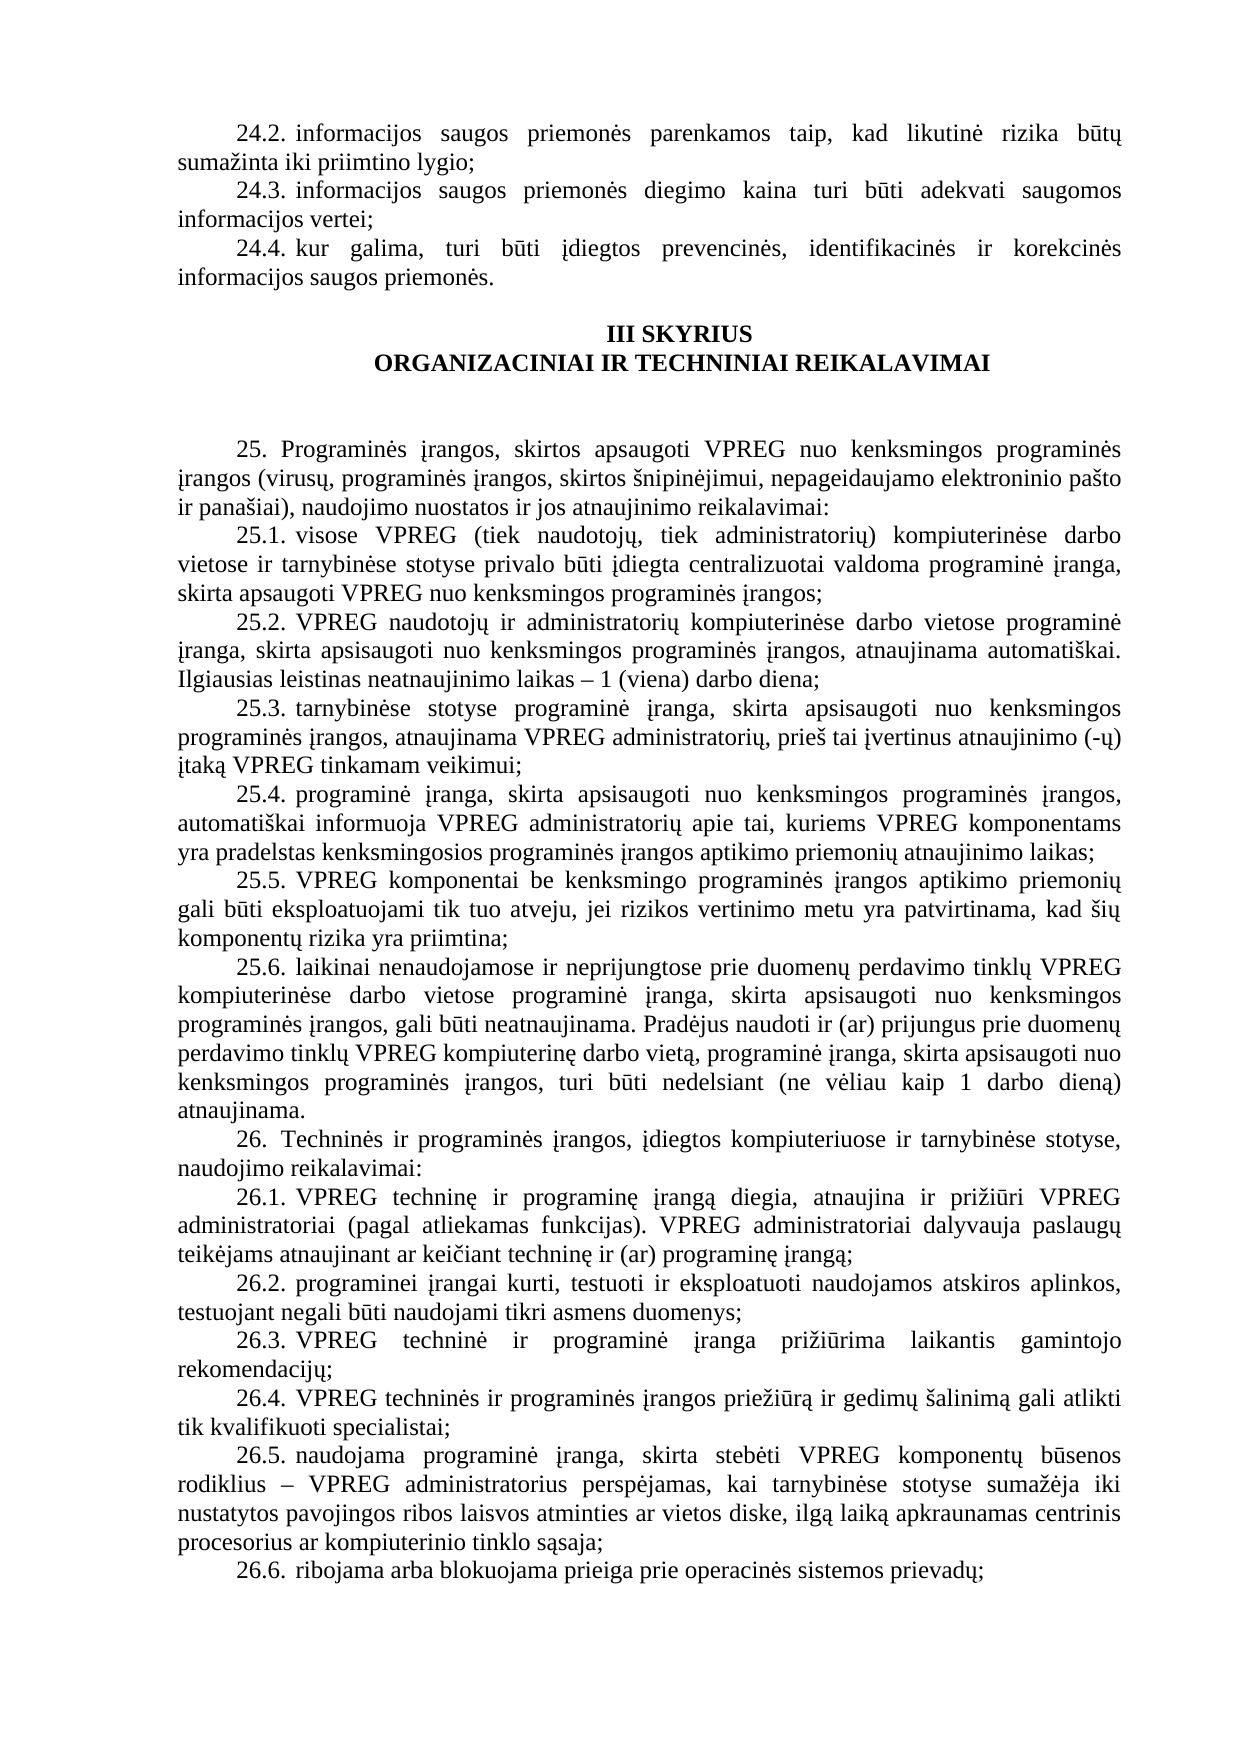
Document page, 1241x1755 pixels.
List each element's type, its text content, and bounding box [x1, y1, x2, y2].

text 25. Programinės įrangos, skirtos apsaugoti VPREG nuo kenksmingos programinės įrangos (virusų, programinės įrangos, skirtos šnipinėjimui, nepageidaujamo elektroninio pašto ir panašiai), naudojimo nuostatos ir jos atnaujinimo reikalavimai: [177, 434, 1122, 521]
text Organizaciniai ir techniniai reikalavimai [177, 348, 1122, 377]
text 26.6. ribojama arba blokuojama prieiga prie operacinės sistemos prievadų; [177, 1556, 1122, 1584]
text 26.3. VPREG techninė ir programinė įranga prižiūrima laikantis gamintojo rekomendacijų; [177, 1326, 1122, 1383]
text 25.4. programinė įranga, skirta apsisaugoti nuo kenksmingos programinės įrangos, automatiškai informuoja VPREG administratorių apie tai, kuriems VPREG komponentams yra pradelstas kenksmingosios programinės įrangos aptikimo priemonių atnaujinimo laikas; [177, 779, 1122, 866]
text 24.4. kur galima, turi būti įdiegtos prevencinės, identifikacinės ir korekcinės informacijos saugos priemonės. [177, 233, 1122, 291]
text 25.6. laikinai nenaudojamose ir neprijungtose prie duomenų perdavimo tinklų VPREG kompiuterinėse darbo vietose programinė įranga, skirta apsisaugoti nuo kenksmingos programinės įrangos, gali būti neatnaujinama. Pradėjus naudoti ir (ar) prijungus prie duomenų perdavimo tinklų VPREG kompiuterinę darbo vietą, programinė įranga, skirta apsisaugoti nuo kenksmingos programinės įrangos, turi būti nedelsiant (ne vėliau kaip 1 darbo dieną) atnaujinama. [177, 952, 1122, 1124]
text 26.4. VPREG techninės ir programinės įrangos priežiūrą ir gedimų šalinimą gali atlikti tik kvalifikuoti specialistai; [177, 1383, 1122, 1441]
text 25.5. VPREG komponentai be kenksmingo programinės įrangos aptikimo priemonių gali būti eksploatuojami tik tuo atveju, jei rizikos vertinimo metu yra patvirtinama, kad šių komponentų rizika yra priimtina; [177, 866, 1122, 952]
text 25.3. tarnybinėse stotyse programinė įranga, skirta apsisaugoti nuo kenksmingos programinės įrangos, atnaujinama VPREG administratorių, prieš tai įvertinus atnaujinimo (-ų) įtaką VPREG tinkamam veikimui; [177, 693, 1122, 779]
text IIi SKYRIUS [177, 319, 1122, 348]
text 26.1. VPREG techninę ir programinę įrangą diegia, atnaujina ir prižiūri VPREG administratoriai (pagal atliekamas funkcijas). VPREG administratoriai dalyvauja paslaugų teikėjams atnaujinant ar keičiant techninę ir (ar) programinę įrangą; [177, 1182, 1122, 1268]
text 25.2. VPREG naudotojų ir administratorių kompiuterinėse darbo vietose programinė įranga, skirta apsisaugoti nuo kenksmingos programinės įrangos, atnaujinama automatiškai. Ilgiausias leistinas neatnaujinimo laikas – 1 (viena) darbo diena; [177, 607, 1122, 693]
text 25.1. visose VPREG (tiek naudotojų, tiek administratorių) kompiuterinėse darbo vietose ir tarnybinėse stotyse privalo būti įdiegta centralizuotai valdoma programinė įranga, skirta apsaugoti VPREG nuo kenksmingos programinės įrangos; [177, 521, 1122, 607]
text 26. Techninės ir programinės įrangos, įdiegtos kompiuteriuose ir tarnybinėse stotyse, naudojimo reikalavimai: [177, 1124, 1122, 1182]
text 24.3. informacijos saugos priemonės diegimo kaina turi būti adekvati saugomos informacijos vertei; [177, 176, 1122, 233]
text 26.5. naudojama programinė įranga, skirta stebėti VPREG komponentų būsenos rodiklius – VPREG administratorius perspėjamas, kai tarnybinėse stotyse sumažėja iki nustatytos pavojingos ribos laisvos atminties ar vietos diske, ilgą laiką apkraunamas centrinis procesorius ar kompiuterinio tinklo sąsaja; [177, 1441, 1122, 1556]
text 24.2. informacijos saugos priemonės parenkamos taip, kad likutinė rizika būtų sumažinta iki priimtino lygio; [177, 118, 1122, 176]
text 26.2. programinei įrangai kurti, testuoti ir eksploatuoti naudojamos atskiros aplinkos, testuojant negali būti naudojami tikri asmens duomenys; [177, 1268, 1122, 1326]
